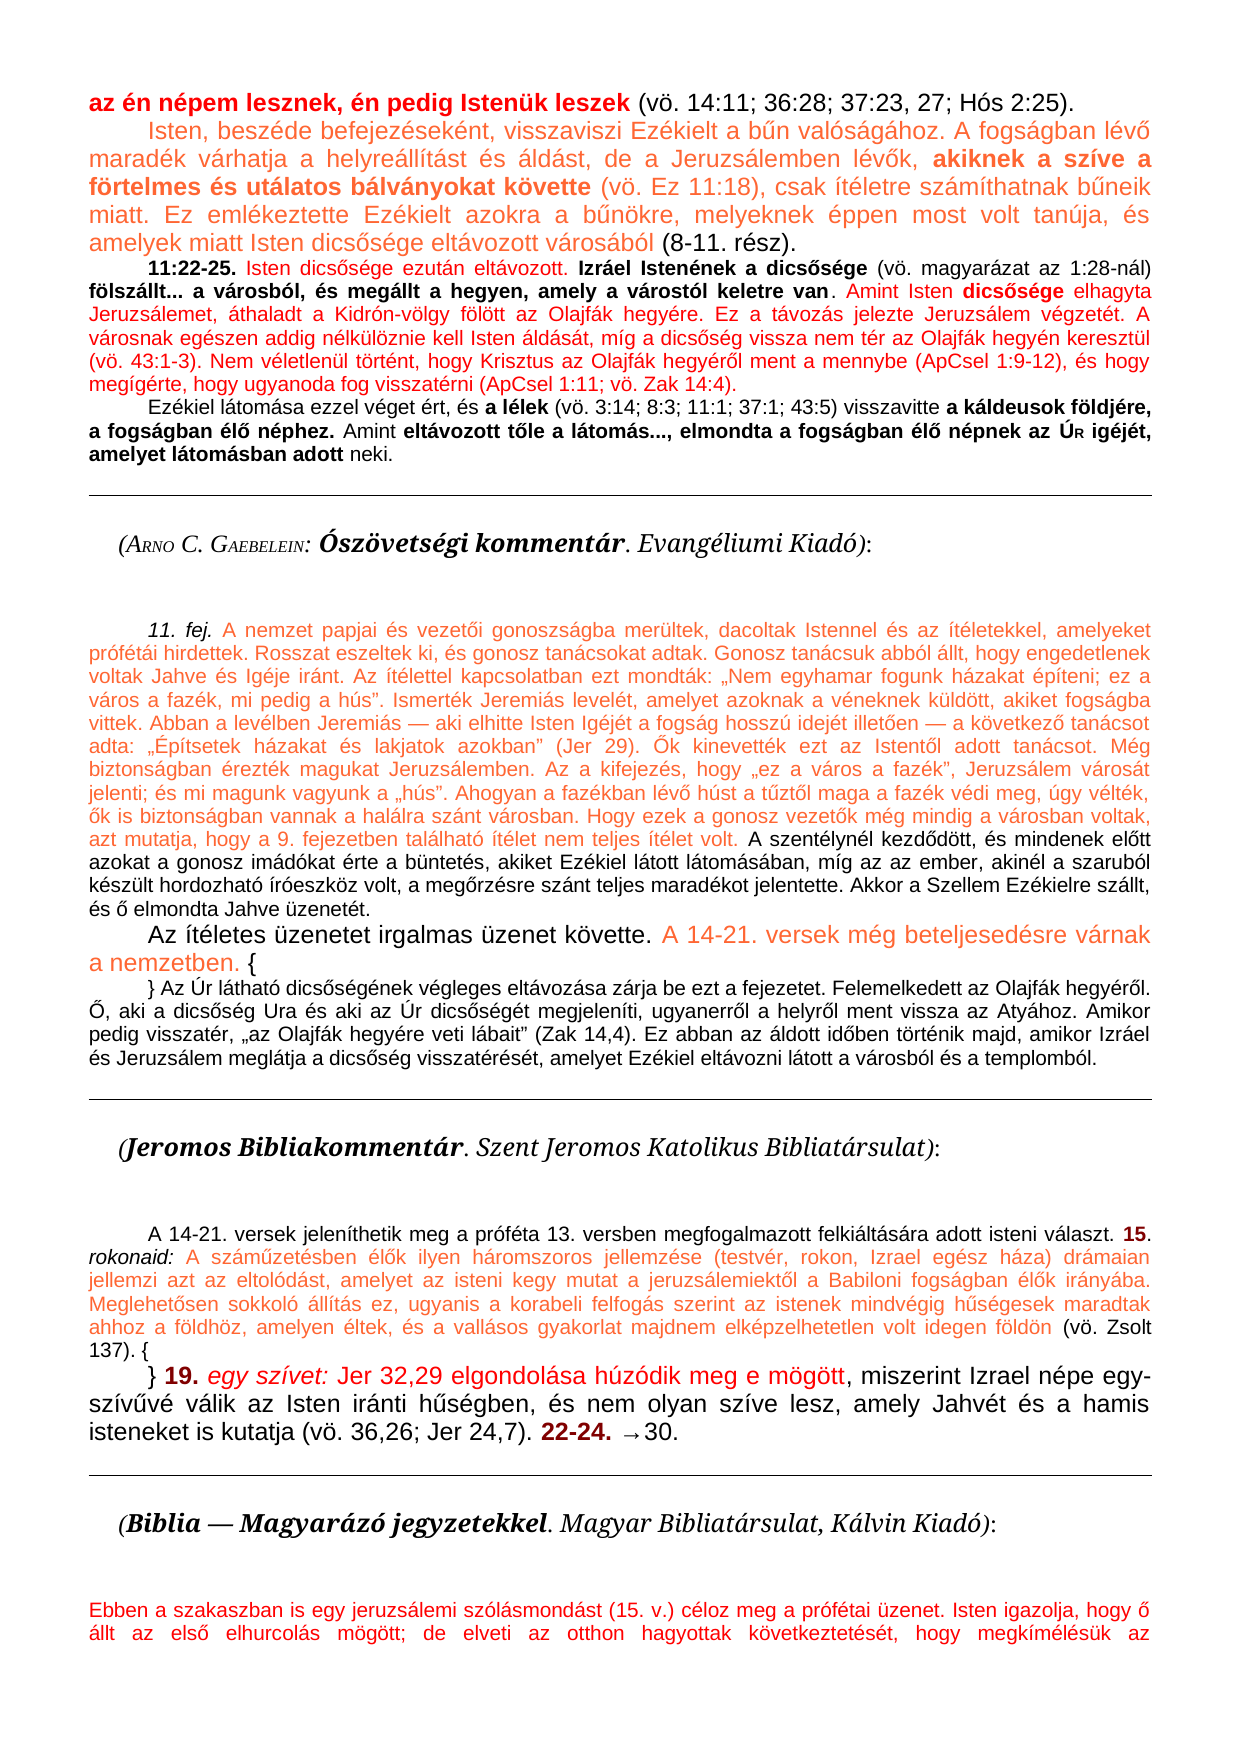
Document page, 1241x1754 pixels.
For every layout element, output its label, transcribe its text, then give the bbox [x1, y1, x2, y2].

text Az ítéletes üzenetet irgalmas üzenet követte. A 14-21. versek még beteljesedésre várnak a nemzetben. { [88, 921, 1152, 977]
text } 19. egy szívet: Jer 32,29 elgondolása húzódik meg e mögött, miszerint Izrael népe egy-szívűvé válik az Isten iránti hűségben, és nem olyan szíve lesz, amely Jahvét és a hamis isteneket is kutatja (vö. 36,26; Jer 24,7). 22-24. →30. [88, 1362, 1152, 1446]
text (Biblia — Magyarázó jegyzetekkel. Magyar Bibliatársulat, Kálvin Kiadó): [88, 1476, 1152, 1569]
text (Jeromos Bibliakommentár. Szent Jeromos Katolikus Bibliatársulat): [88, 1100, 1152, 1193]
text } Az Úr látható dicsőségének végleges eltávozása zárja be ezt a fejezetet. Felemelkedett az Olajfák hegyéről. Ő, aki a dicsőség Ura és aki az Úr dicsőségét megjeleníti, ugyanerről a helyről ment vissza az Atyához. Amikor pedig visszatér, „az Olajfák hegyére veti lábait” (Zak 14,4). Ez abban az áldott időben történik majd, amikor Izráel és Jeruzsálem meglátja a dicsőség visszatérését, amelyet Ezékiel eltávozni látott a városból és a templomból. [88, 977, 1152, 1069]
text 11:22-25. Isten dicsősége ezután eltávozott. Izráel Istenének a dicsősége (vö. magyarázat az 1:28-nál) fölszállt... a városból, és megállt a hegyen, amely a várostól keletre van. Amint Isten dicsősége elhagyta Jeruzsálemet, áthaladt a Kidrón-völgy fölött az Olajfák hegyére. Ez a távozás jelezte Jeruzsálem végzetét. A városnak egészen addig nélkülöznie kell Isten áldását, míg a dicsőség vissza nem tér az Olajfák hegyén keresztül (vö. 43:1-3). Nem véletlenül történt, hogy Krisztus az Olajfák hegyéről ment a mennybe (ApCsel 1:9-12), és hogy megígérte, hogy ugyanoda fog visszatérni (ApCsel 1:11; vö. Zak 14:4). [88, 257, 1152, 396]
text Ezékiel látomása ezzel véget ért, és a lélek (vö. 3:14; 8:3; 11:1; 37:1; 43:5) visszavitte a káldeusok földjére, a fogságban élő néphez. Amint eltávozott tőle a látomás..., elmondta a fogságban élő népnek az Úr igéjét, amelyet látomásban adott neki. [88, 396, 1152, 466]
text az én népem lesznek, én pedig Istenük leszek (vö. 14:11; 36:28; 37:23, 27; Hós 2:25). [88, 88, 1152, 117]
text A 14-21. versek jeleníthetik meg a próféta 13. versben megfogalmazott felkiáltására adott isteni választ. 15. rokonaid: A száműzetésben élők ilyen háromszoros jellemzése (testvér, rokon, Izrael egész háza) drámaian jellemzi azt az eltolódást, amelyet az isteni kegy mutat a jeruzsálemiektől a Babiloni fogságban élők irányába. Meglehetősen sokkoló állítás ez, ugyanis a korabeli felfogás szerint az istenek mindvégig hűségesek maradtak ahhoz a földhöz, amelyen éltek, és a vallásos gyakorlat majdnem elképzelhetetlen volt idegen földön (vö. Zsolt 137). { [88, 1222, 1152, 1362]
text Ebben a szakaszban is egy jeruzsálemi szólásmondást (15. v.) céloz meg a prófétai üzenet. Isten igazolja, hogy ő állt az első elhurcolás mögött; de elveti az otthon hagyottak következtetését, hogy megkímélésük az [88, 1599, 1152, 1645]
text 11. fej. A nemzet papjai és vezetői gonoszságba merültek, dacoltak Istennel és az ítéletekkel, amelyeket prófétái hirdettek. Rosszat eszeltek ki, és gonosz tanácsokat adtak. Gonosz tanácsuk abból állt, hogy engedetlenek voltak Jahve és Igéje iránt. Az ítélettel kapcsolatban ezt mondták: „Nem egyhamar fogunk házakat építeni; ez a város a fazék, mi pedig a hús”. Ismerték Jeremiás levelét, amelyet azoknak a véneknek küldött, akiket fogságba vittek. Abban a levélben Jeremiás — aki elhitte Isten Igéjét a fogság hosszú idejét illetően — a következő tanácsot adta: „Építsetek házakat és lakjatok azokban” (Jer 29). Ők kinevették ezt az Istentől adott tanácsot. Még biztonságban érezték magukat Jeruzsálemben. Az a kifejezés, hogy „ez a város a fazék”, Jeruzsálem városát jelenti; és mi magunk vagyunk a „hús”. Ahogyan a fazékban lévő húst a tűztől maga a fazék védi meg, úgy vélték, ők is biztonságban vannak a halálra szánt városban. Hogy ezek a gonosz vezetők még mindig a városban voltak, azt mutatja, hogy a 9. fejezetben található ítélet nem teljes ítélet volt. A szentélynél kezdődött, és mindenek előtt azokat a gonosz imádókat érte a büntetés, akiket Ezékiel látott látomásában, míg az az ember, akinél a szaruból készült hordozható íróeszköz volt, a megőrzésre szánt teljes maradékot jelentette. Akkor a Szellem Ezékielre szállt, és ő elmondta Jahve üzenetét. [88, 619, 1152, 921]
text (Arno C. Gaebelein: Ószövetségi kommentár. Evangéliumi Kiadó): [88, 496, 1152, 589]
text Isten, beszéde befejezéseként, visszaviszi Ezékielt a bűn valóságához. A fogságban lévő maradék várhatja a helyreállítást és áldást, de a Jeruzsálemben lévők, akiknek a szíve a förtelmes és utálatos bálványokat követte (vö. Ez 11:18), csak ítéletre számíthatnak bűneik miatt. Ez emlékeztette Ezékielt azokra a bűnökre, melyeknek éppen most volt tanúja, és amelyek miatt Isten dicsősége eltávozott városából (8-11. rész). [88, 117, 1152, 257]
